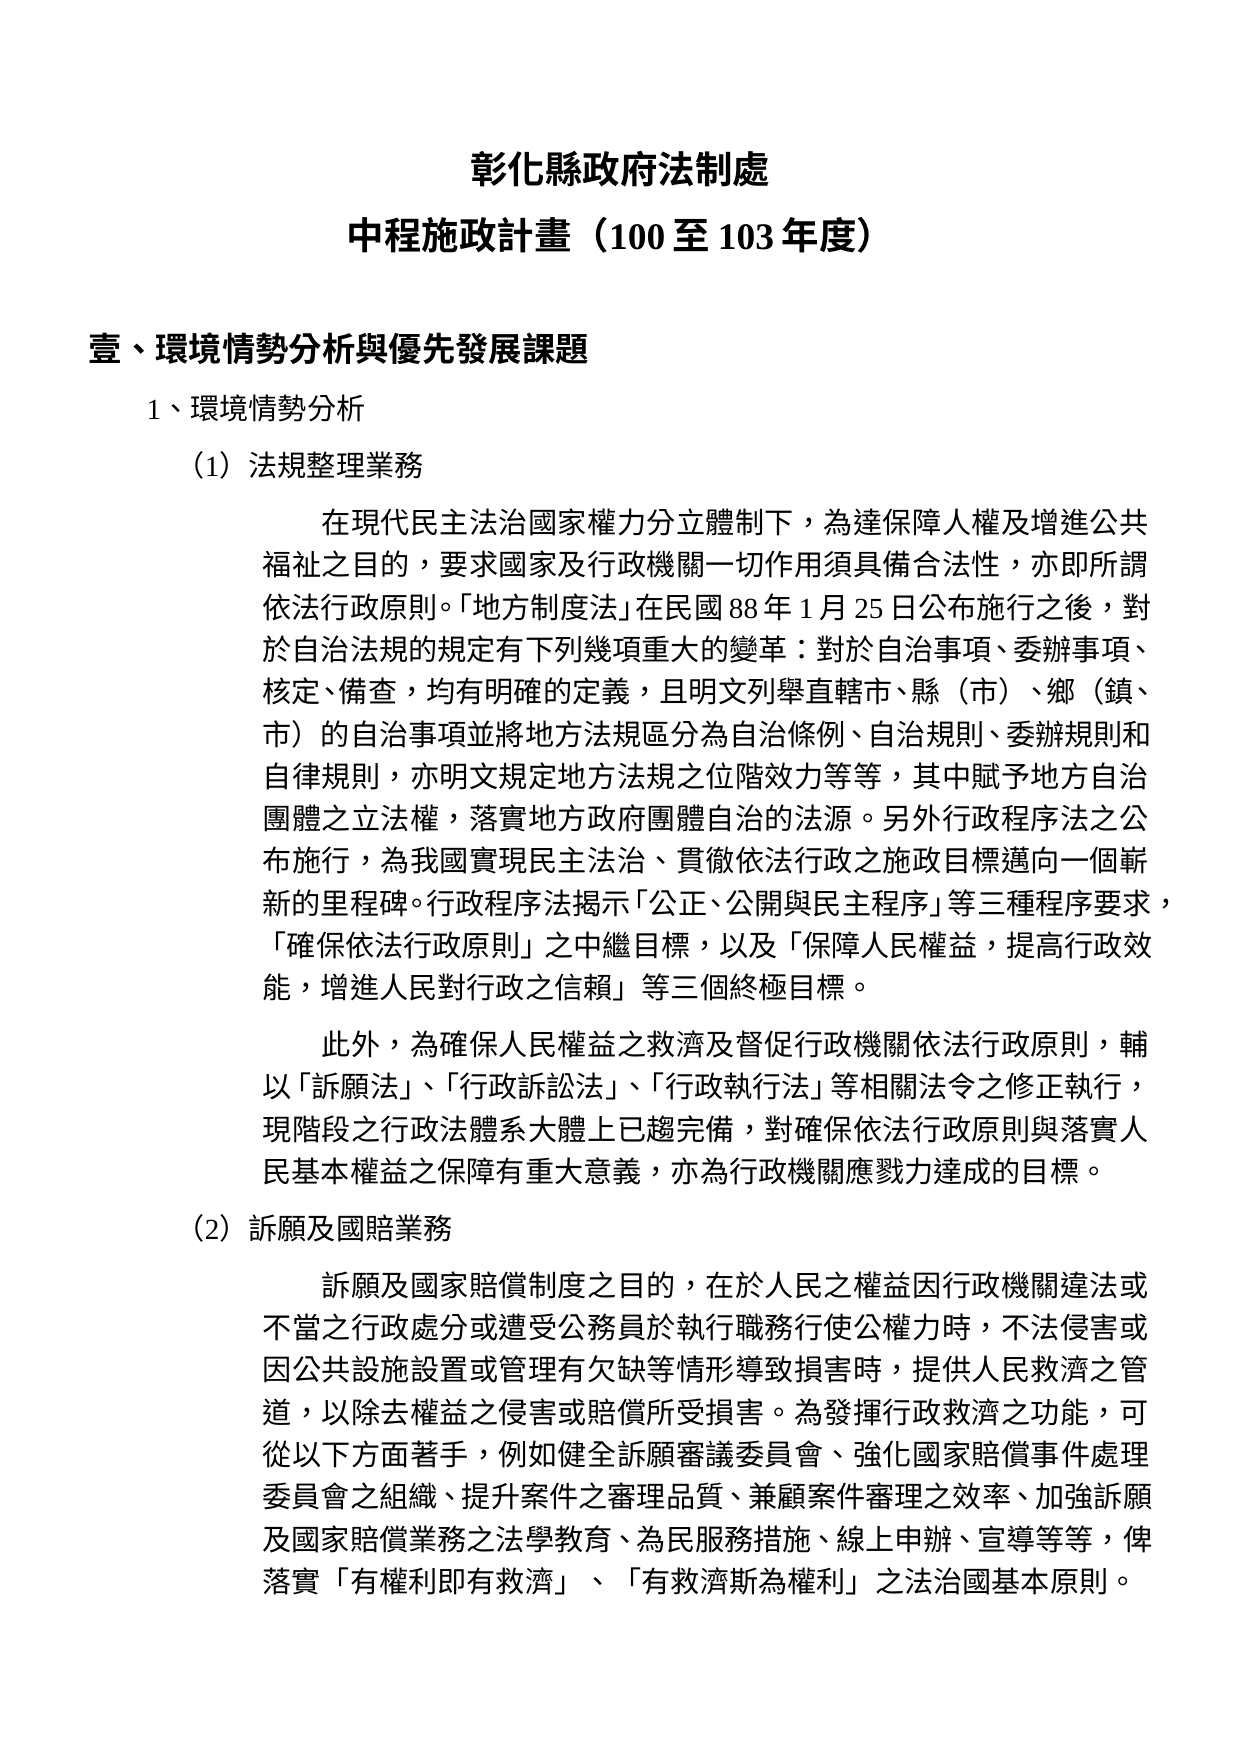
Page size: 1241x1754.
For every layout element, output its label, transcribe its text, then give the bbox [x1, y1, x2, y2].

text 在現代民主法治國家權力分立體制下，為達保障人權及增進公共福祉之目的，要求國家及行政機關一切作用須具備合法性，亦即所謂依法行政原則。「地方制度法」在民國88年1月25日公布施行之後，對於自治法規的規定有下列幾項重大的變革：對於自治事項、委辦事項、核定、備查，均有明確的定義，且明文列舉直轄市、縣（市）、鄉（鎮、市）的自治事項並將地方法規區分為自治條例、自治規則、委辦規則和自律規則，亦明文規定地方法規之位階效力等等，其中賦予地方自治團體之立法權，落實地方政府團體自治的法源。另外行政程序法之公布施行，為我國實現民主法治、貫徹依法行政之施政目標邁向一個嶄新的里程碑。行政程序法揭示「公正、公開與民主程序」等三種程序要求，「確保依法行政原則」之中繼目標，以及「保障人民權益，提高行政效能，增進人民對行政之信賴」等三個終極目標。 [262, 499, 1152, 1007]
text 中程施政計畫（100至103年度） [88, 206, 1152, 261]
text 壹、環境情勢分析與優先發展課題 [88, 323, 1152, 371]
text 彰化縣政府法制處 [88, 139, 1152, 194]
text 此外，為確保人民權益之救濟及督促行政機關依法行政原則，輔以「訴願法」、「行政訴訟法」、「行政執行法」等相關法令之修正執行，現階段之行政法體系大體上已趨完備，對確保依法行政原則與落實人民基本權益之保障有重大意義，亦為行政機關應戮力達成的目標。 [262, 1022, 1152, 1191]
list 環境情勢分析 [146, 386, 1152, 428]
list 訴願及國賠業務 [175, 1205, 1152, 1248]
list 法規整理業務 [175, 443, 1152, 485]
text 訴願及國家賠償制度之目的，在於人民之權益因行政機關違法或不當之行政處分或遭受公務員於執行職務行使公權力時，不法侵害或因公共設施設置或管理有欠缺等情形導致損害時，提供人民救濟之管道，以除去權益之侵害或賠償所受損害。為發揮行政救濟之功能，可從以下方面著手，例如健全訴願審議委員會、強化國家賠償事件處理委員會之組織、提升案件之審理品質、兼顧案件審理之效率、加強訴願及國家賠償業務之法學教育、為民服務措施、線上申辦、宣導等等，俾落實「有權利即有救濟」、「有救濟斯為權利」之法治國基本原則。 [262, 1262, 1152, 1601]
